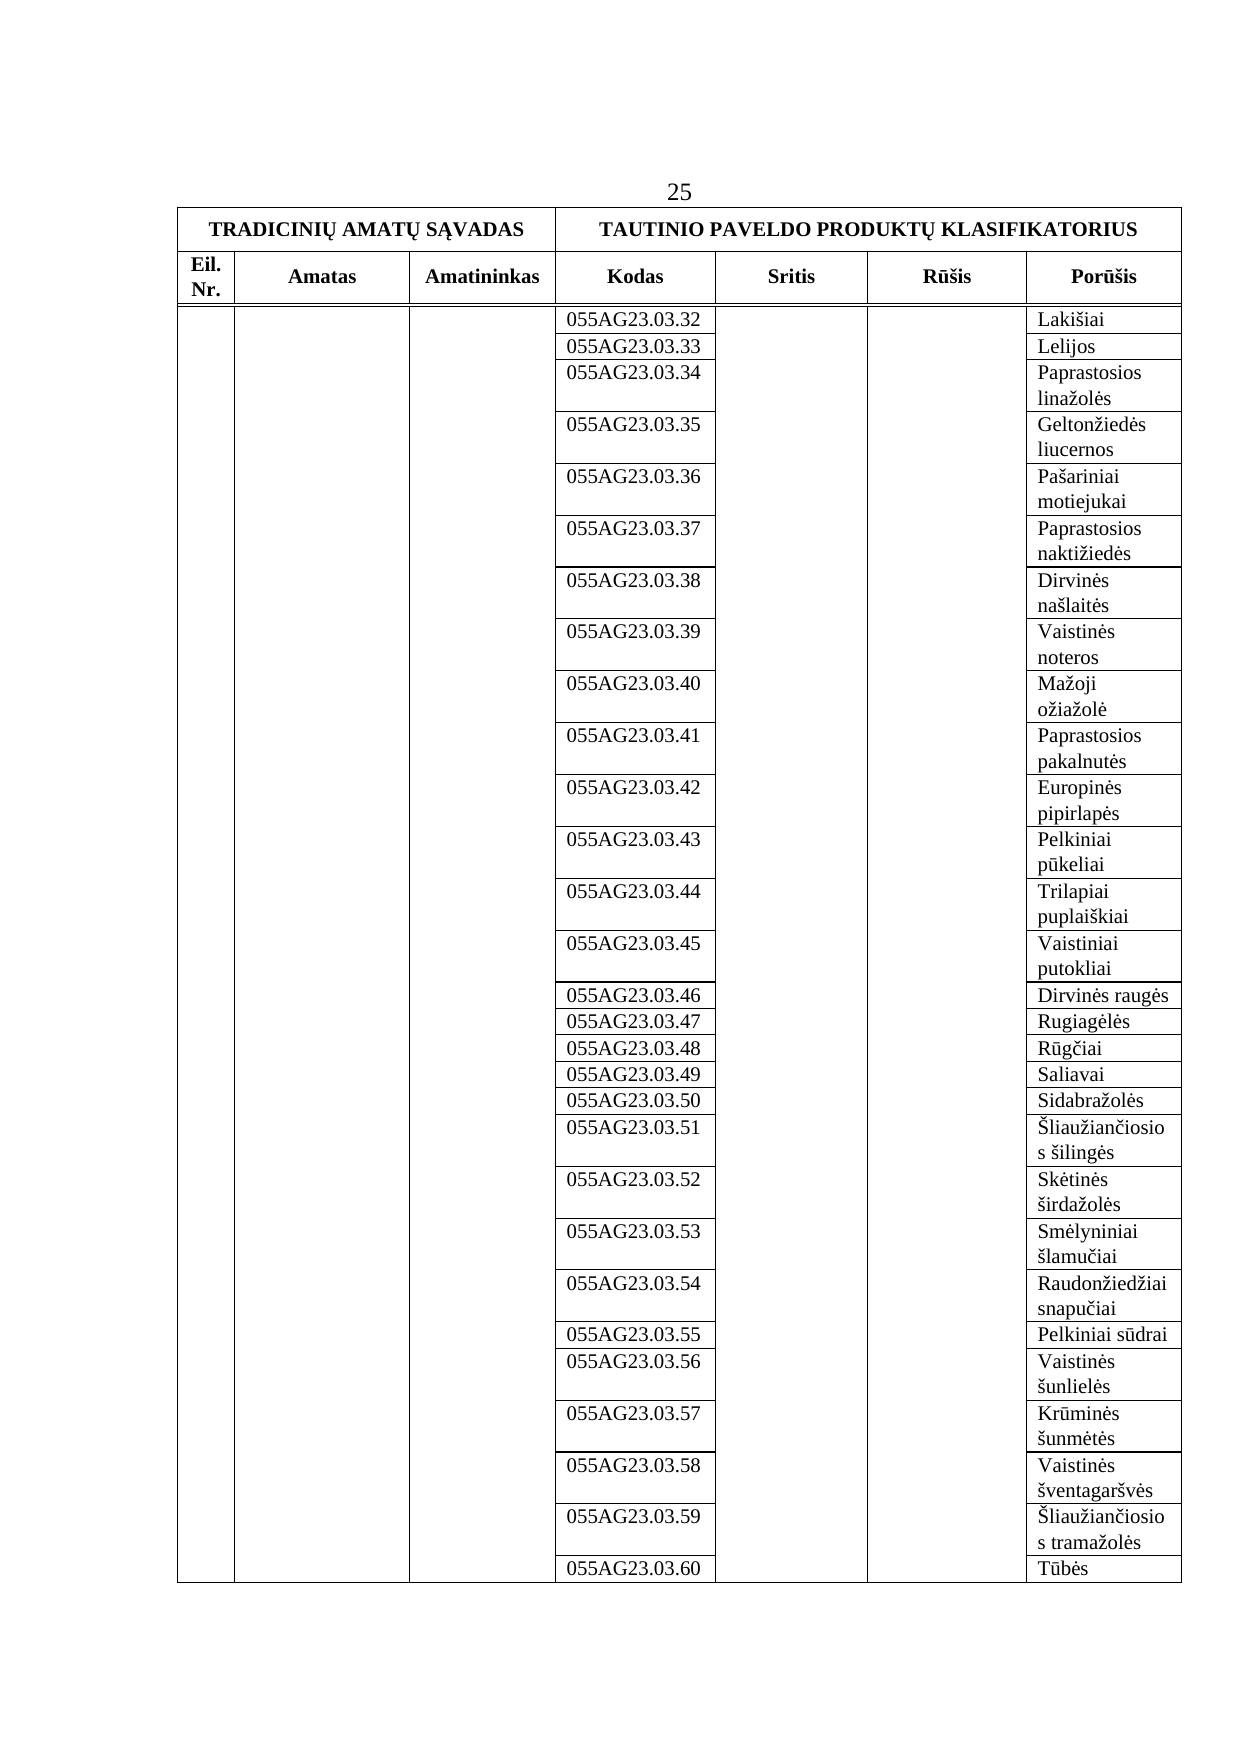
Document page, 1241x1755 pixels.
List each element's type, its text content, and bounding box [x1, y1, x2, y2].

table_cell 055AG23.03.37 [556, 516, 715, 566]
table_cell Kodas [556, 252, 715, 302]
table_cell Rūgčiai [1027, 1035, 1181, 1061]
table_cell Šliaužiančiosios tramažolės [1027, 1504, 1181, 1555]
table_cell Saliavai [1027, 1062, 1181, 1087]
table_cell 055AG23.03.43 [556, 827, 715, 878]
table_cell Vaistinės šventagaršvės [1027, 1453, 1181, 1503]
table_cell Trilapiai puplaiškiai [1027, 879, 1181, 929]
table_cell Raudonžiedžiai snapučiai [1027, 1270, 1181, 1321]
table_cell Paprastosios linažolės [1027, 360, 1181, 411]
table_cell 055AG23.03.50 [556, 1088, 715, 1114]
table_cell 055AG23.03.45 [556, 931, 715, 981]
table_cell 055AG23.03.53 [556, 1219, 715, 1269]
table_cell Pelkiniai sūdrai [1027, 1322, 1181, 1348]
table_cell Dirvinės našlaitės [1027, 568, 1181, 618]
table_cell 055AG23.03.55 [556, 1322, 715, 1348]
table_cell Geltonžiedės liucernos [1027, 412, 1181, 463]
table_cell 055AG23.03.34 [556, 360, 715, 411]
table_cell Paprastosios naktižiedės [1027, 516, 1181, 566]
table_cell Dirvinės raugės [1027, 983, 1181, 1008]
table_cell Skėtinės širdažolės [1027, 1167, 1181, 1217]
table_cell Sidabražolės [1027, 1088, 1181, 1114]
table_cell 055AG23.03.35 [556, 412, 715, 463]
table_cell Šliaužiančiosios šilingės [1027, 1115, 1181, 1166]
table_cell [868, 307, 1026, 1582]
table_cell 055AG23.03.41 [556, 723, 715, 774]
table_cell Vaistinės noteros [1027, 619, 1181, 670]
table_cell [178, 307, 234, 1582]
table_cell Tūbės [1027, 1556, 1181, 1582]
table_cell 055AG23.03.58 [556, 1453, 715, 1503]
table_cell Eil. Nr. [178, 252, 234, 302]
table_cell 055AG23.03.54 [556, 1270, 715, 1321]
table_cell 055AG23.03.47 [556, 1009, 715, 1034]
table_cell 055AG23.03.60 [556, 1556, 715, 1582]
table_cell 055AG23.03.36 [556, 464, 715, 514]
table_cell 055AG23.03.32 [556, 307, 715, 332]
table_cell Amatas [235, 252, 409, 302]
table_cell [410, 307, 555, 1582]
table_cell Lakišiai [1027, 307, 1181, 332]
table_cell 055AG23.03.59 [556, 1504, 715, 1555]
table_cell Smėlyniniai šlamučiai [1027, 1219, 1181, 1269]
table_cell [235, 307, 409, 1582]
table_cell Rūšis [868, 252, 1026, 302]
table_cell Krūminės šunmėtės [1027, 1401, 1181, 1451]
table_cell 055AG23.03.39 [556, 619, 715, 670]
table_cell 055AG23.03.44 [556, 879, 715, 929]
table_cell Mažoji ožiažolė [1027, 671, 1181, 722]
table_cell 055AG23.03.42 [556, 775, 715, 826]
table_cell 055AG23.03.48 [556, 1035, 715, 1061]
table_cell [716, 307, 867, 1582]
table_cell Amatininkas [410, 252, 555, 302]
table_cell Vaistiniai putokliai [1027, 931, 1181, 981]
table_cell Rugiagėlės [1027, 1009, 1181, 1034]
table_cell Paprastosios pakalnutės [1027, 723, 1181, 774]
table_cell 055AG23.03.40 [556, 671, 715, 722]
table_cell Europinės pipirlapės [1027, 775, 1181, 826]
table_cell Vaistinės šunlielės [1027, 1349, 1181, 1399]
table_cell Pašariniai motiejukai [1027, 464, 1181, 514]
table_cell Porūšis [1027, 252, 1181, 302]
table_cell 055AG23.03.33 [556, 334, 715, 359]
table_header TRADICINIŲ AMATŲ SĄVADAS [178, 208, 555, 251]
table_cell 055AG23.03.57 [556, 1401, 715, 1451]
table_cell 055AG23.03.51 [556, 1115, 715, 1166]
table_cell 055AG23.03.52 [556, 1167, 715, 1217]
table_cell 055AG23.03.49 [556, 1062, 715, 1087]
table_cell 055AG23.03.46 [556, 983, 715, 1008]
table_header TAUTINIO PAVELDO PRODUKTŲ KLASIFIKATORIUS [556, 208, 1181, 251]
table_cell Lelijos [1027, 334, 1181, 359]
table_cell Sritis [716, 252, 867, 302]
table_cell 055AG23.03.56 [556, 1349, 715, 1399]
table_cell Pelkiniai pūkeliai [1027, 827, 1181, 878]
table_cell 055AG23.03.38 [556, 568, 715, 618]
